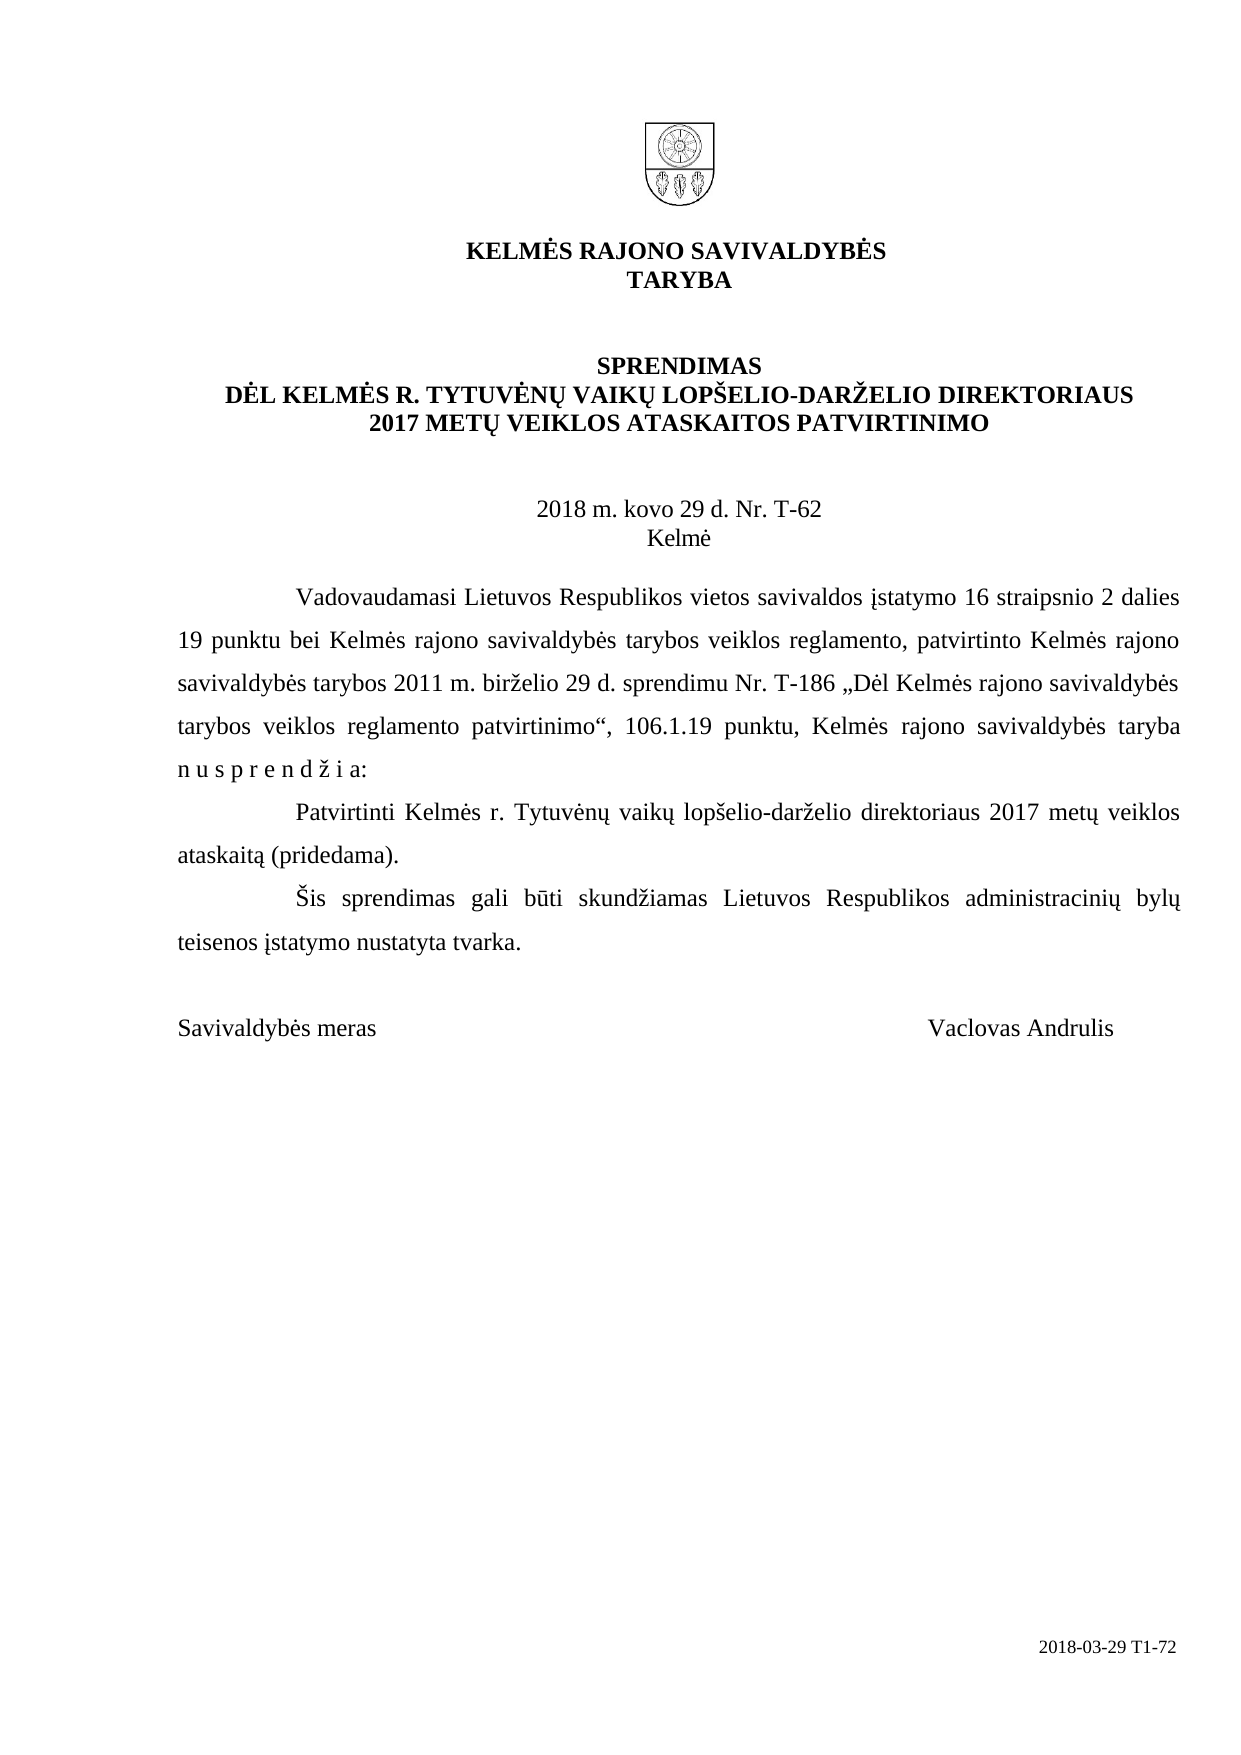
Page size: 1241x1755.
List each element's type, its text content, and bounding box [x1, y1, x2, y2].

text TARYBA [177, 265, 1181, 293]
text Šis sprendimas gali būti skundžiamas Lietuvos Respublikos administracinių bylų teisenos įstatymo nustatyta tvarka. [177, 883, 1181, 955]
text Savivaldybės meras Vaclovas Andrulis [177, 1013, 1181, 1042]
text SPRENDIMAS [177, 351, 1181, 380]
text DĖL KELMĖS R. TYTUVĖNŲ VAIKŲ LOPŠELIO-DARŽELIO DIREKTORIAUS 2017 METŲ veiklos ATASKAITOS PATVIRTINIMO [177, 380, 1181, 437]
text 2018 m. kovo 29 d. Nr. T-62 [177, 495, 1181, 524]
text Vadovaudamasi Lietuvos Respublikos vietos savivaldos įstatymo 16 straipsnio 2 dalies 19 punktu bei Kelmės rajono savivaldybės tarybos veiklos reglamento, patvirtinto Kelmės rajono savivaldybės tarybos 2011 m. birželio 29 d. sprendimu Nr. T-186 „Dėl Kelmės rajono savivaldybės tarybos veiklos reglamento patvirtinimo“, 106.1.19 punktu, Kelmės rajono savivaldybės taryba nusprendžia: [177, 582, 1181, 783]
subtitle KELMĖS RAJONO SAVIVALDYBĖS [177, 236, 1181, 265]
text Kelmė [177, 524, 1181, 553]
text Patvirtinti Kelmės r. Tytuvėnų vaikų lopšelio-darželio direktoriaus 2017 metų veiklos ataskaitą (pridedama). [177, 797, 1181, 869]
